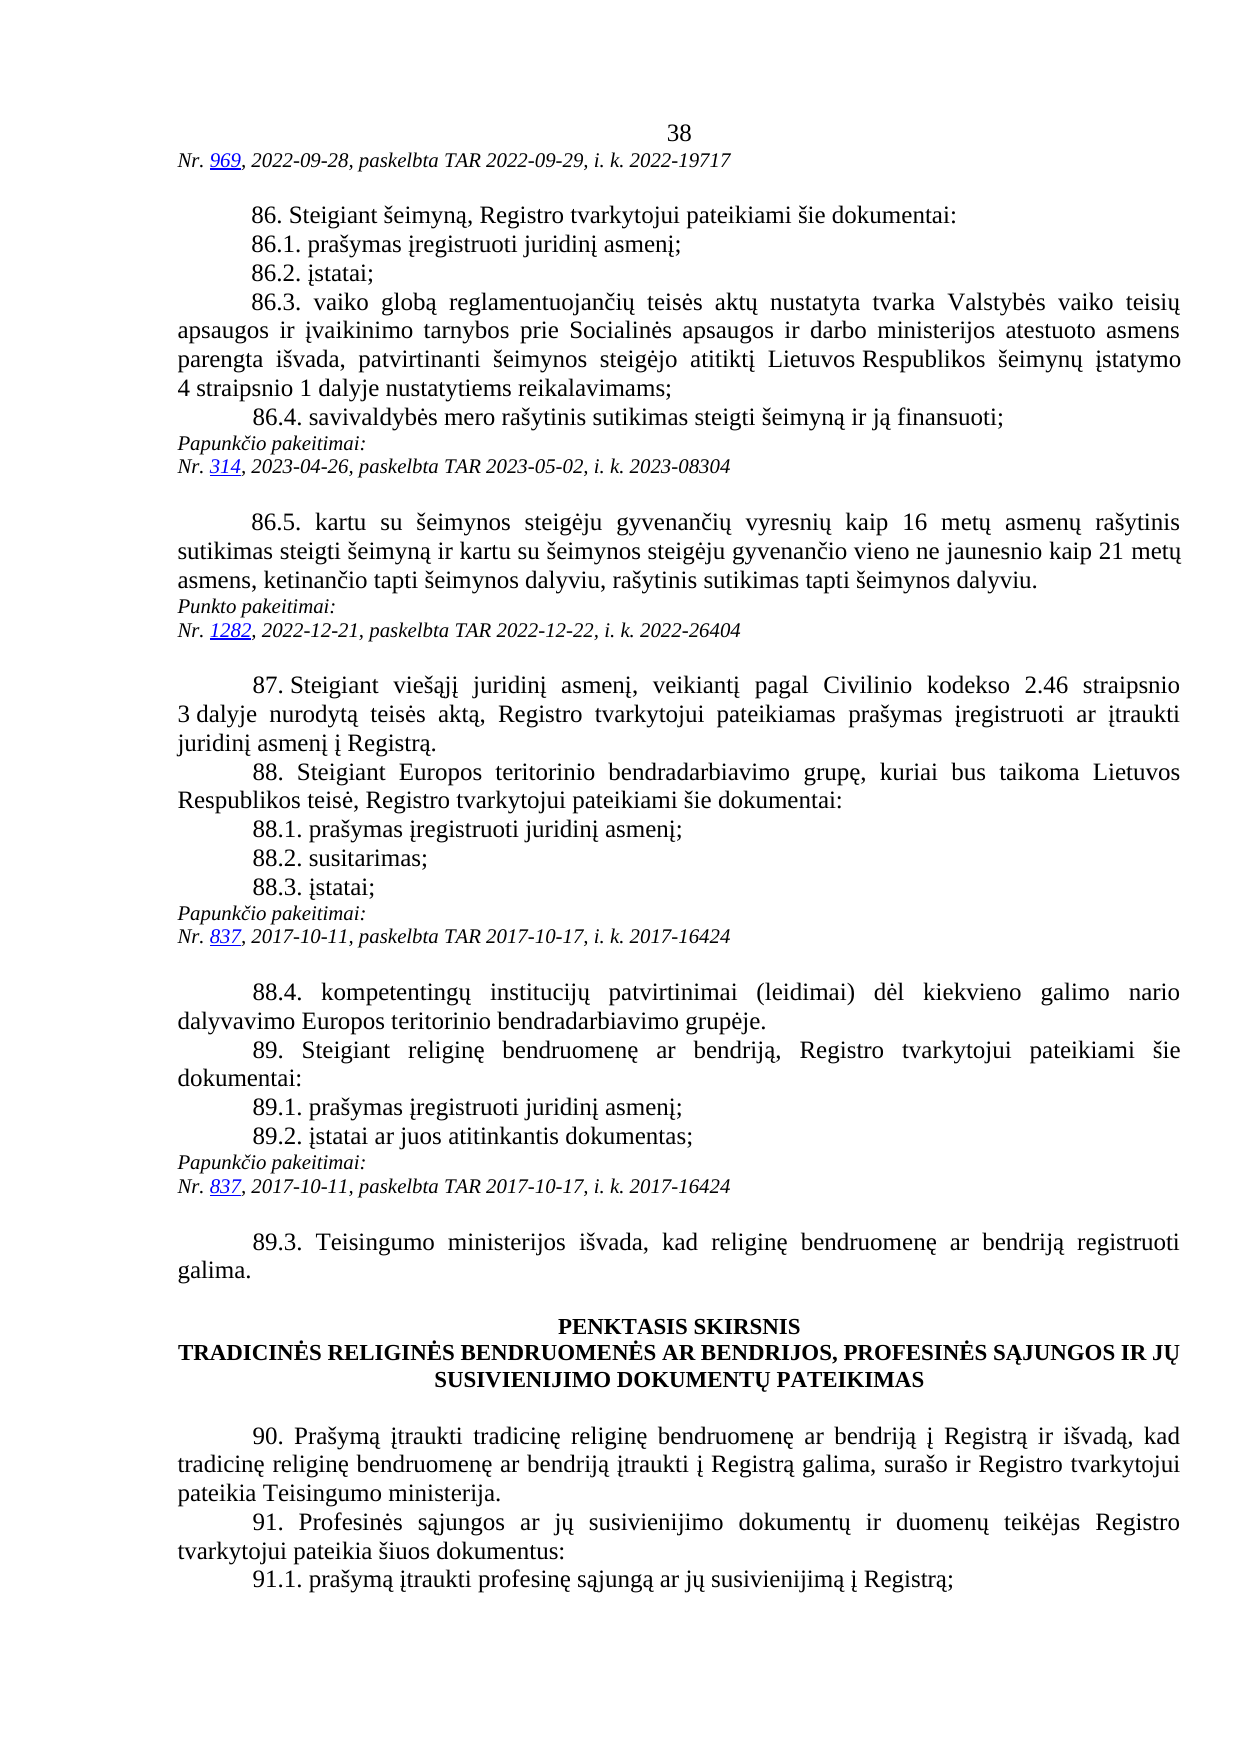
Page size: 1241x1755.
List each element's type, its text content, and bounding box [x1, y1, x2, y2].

text Nr. 969, 2022-09-28, paskelbta TAR 2022-09-29, i. k. 2022-19717 [177, 148, 1181, 172]
text 86.1. prašymas įregistruoti juridinį asmenį; [177, 229, 1181, 258]
text Punkto pakeitimai: [177, 593, 1181, 618]
text 91. Profesinės sąjungos ar jų susivienijimo dokumentų ir duomenų teikėjas Registro tvarkytojui pateikia šiuos dokumentus: [177, 1507, 1181, 1564]
text Nr. 837, 2017-10-11, paskelbta TAR 2017-10-17, i. k. 2017-16424 [177, 1174, 1181, 1198]
text 86.2. įstatai; [177, 258, 1181, 287]
text 86. Steigiant šeimyną, Registro tvarkytojui pateikiami šie dokumentai: [177, 200, 1181, 229]
text 88. Steigiant Europos teritorinio bendradarbiavimo grupę, kuriai bus taikoma Lietuvos Respublikos teisė, Registro tvarkytojui pateikiami šie dokumentai: [177, 757, 1181, 814]
text 89.1. prašymas įregistruoti juridinį asmenį; [177, 1092, 1181, 1121]
text 91.1. prašymą įtraukti profesinę sąjungą ar jų susivienijimą į Registrą; [177, 1564, 1181, 1593]
text 88.4. kompetentingų institucijų patvirtinimai (leidimai) dėl kiekvieno galimo nario dalyvavimo Europos teritorinio bendradarbiavimo grupėje. [177, 977, 1181, 1035]
text Nr. 837, 2017-10-11, paskelbta TAR 2017-10-17, i. k. 2017-16424 [177, 924, 1181, 948]
text Papunkčio pakeitimai: [177, 900, 1181, 924]
text 88.2. susitarimas; [177, 843, 1181, 872]
text Papunkčio pakeitimai: [177, 430, 1181, 454]
text 88.1. prašymas įregistruoti juridinį asmenį; [177, 814, 1181, 843]
text 86.3. vaiko globą reglamentuojančių teisės aktų nustatyta tvarka Valstybės vaiko teisių apsaugos ir įvaikinimo tarnybos prie Socialinės apsaugos ir darbo ministerijos atestuoto asmens parengta išvada, patvirtinanti šeimynos steigėjo atitiktį Lietuvos Respublikos šeimynų įstatymo 4 straipsnio 1 dalyje nustatytiems reikalavimams; [177, 287, 1181, 402]
text PENKTASIS SKIRSNIS [177, 1313, 1181, 1339]
text Nr. 1282, 2022-12-21, paskelbta TAR 2022-12-22, i. k. 2022-26404 [177, 618, 1181, 642]
text 88.3. įstatai; [177, 872, 1181, 900]
text 90. Prašymą įtraukti tradicinę religinę bendruomenę ar bendriją į Registrą ir išvadą, kad tradicinę religinę bendruomenę ar bendriją įtraukti į Registrą galima, surašo ir Registro tvarkytojui pateikia Teisingumo ministerija. [177, 1421, 1181, 1507]
text 86.4. savivaldybės mero rašytinis sutikimas steigti šeimyną ir ją finansuoti; [177, 402, 1181, 430]
text 89. Steigiant religinę bendruomenę ar bendriją, Registro tvarkytojui pateikiami šie dokumentai: [177, 1035, 1181, 1092]
text 86.5. kartu su šeimynos steigėju gyvenančių vyresnių kaip 16 metų asmenų rašytinis sutikimas steigti šeimyną ir kartu su šeimynos steigėju gyvenančio vieno ne jaunesnio kaip 21 metų asmens, ketinančio tapti šeimynos dalyviu, rašytinis sutikimas tapti šeimynos dalyviu. [177, 507, 1181, 593]
text 87. Steigiant viešąjį juridinį asmenį, veikiantį pagal Civilinio kodekso 2.46 straipsnio 3 dalyje nurodytą teisės aktą, Registro tvarkytojui pateikiamas prašymas įregistruoti ar įtraukti juridinį asmenį į Registrą. [177, 670, 1181, 757]
text TRADICINĖS RELIGINĖS BENDRUOMENĖS AR BENDRIJOS, PROFESINĖS SĄJUNGOS IR JŲ SUSIVIENIJIMO DOKUMENTŲ PATEIKIMAS [177, 1339, 1181, 1392]
text 89.3. Teisingumo ministerijos išvada, kad religinę bendruomenę ar bendriją registruoti galima. [177, 1227, 1181, 1284]
text Papunkčio pakeitimai: [177, 1150, 1181, 1174]
text 89.2. įstatai ar juos atitinkantis dokumentas; [177, 1121, 1181, 1150]
text Nr. 314, 2023-04-26, paskelbta TAR 2023-05-02, i. k. 2023-08304 [177, 454, 1181, 478]
